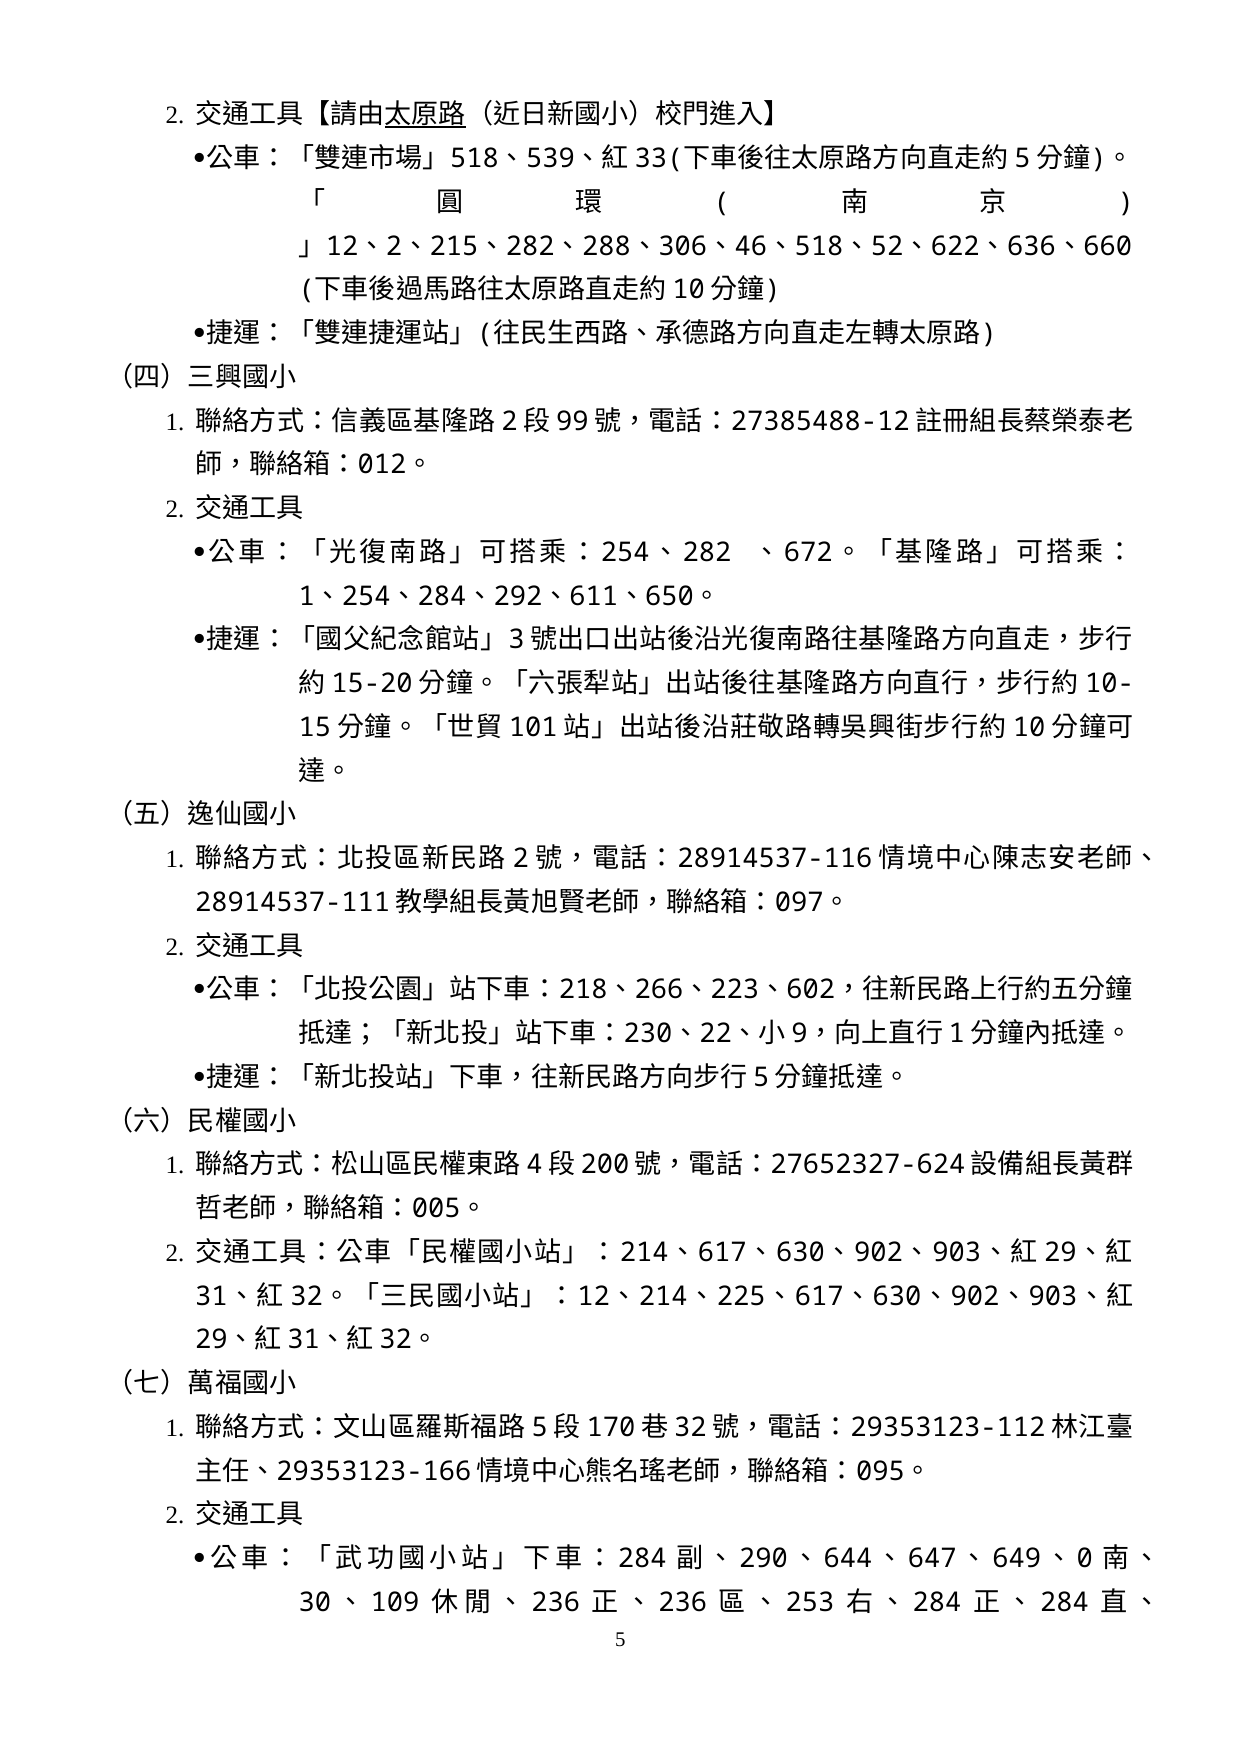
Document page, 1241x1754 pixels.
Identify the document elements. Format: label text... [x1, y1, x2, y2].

text （五）逸仙國小 [106, 789, 1134, 832]
list 交通工具 [165, 482, 1134, 526]
text 公車：「光復南路」可搭乘：254、282 、672。「基隆路」可搭乘：1、254、284、292、611、650。 [194, 526, 1134, 614]
list 聯絡方式：文山區羅斯福路5段170巷32號，電話：29353123-112林江臺主任、29353123-166情境中心熊名瑤老師，聯絡箱：095。 [165, 1401, 1134, 1489]
text （七）萬福國小 [106, 1357, 1134, 1401]
text 捷運：「雙連捷運站」(往民生西路、承德路方向直走左轉太原路) [194, 307, 1134, 351]
list 聯絡方式：北投區新民路2號，電話：28914537-116情境中心陳志安老師、28914537-111教學組長黃旭賢老師，聯絡箱：097。 [165, 832, 1134, 920]
list 交通工具 [165, 1489, 1134, 1532]
list 聯絡方式：松山區民權東路4段200號，電話：27652327-624設備組長黃群哲老師，聯絡箱：005。 [165, 1139, 1134, 1226]
text 捷運：「新北投站」下車，往新民路方向步行5分鐘抵達。 [194, 1051, 1134, 1095]
text 公車：「雙連市場」518、539、紅33(下車後往太原路方向直走約5分鐘)。「圓環(南京) 」12、2、215、282、288、306、46、518、52、622、636、660(下車後過馬路往太原路直走約10分鐘) [194, 132, 1134, 307]
text 公車：「北投公園」站下車：218、266、223、602，往新民路上行約五分鐘抵達；「新北投」站下車：230、22、小9，向上直行1分鐘內抵達。 [194, 964, 1134, 1051]
text 捷運：「國父紀念館站」3號出口出站後沿光復南路往基隆路方向直走，步行約15-20分鐘。「六張犁站」出站後往基隆路方向直行，步行約10-15分鐘。「世貿101站」出站後沿莊敬路轉吳興街步行約10分鐘可達。 [194, 614, 1134, 789]
list 聯絡方式：信義區基隆路2段99號，電話：27385488-12註冊組長蔡榮泰老師，聯絡箱：012。 [165, 395, 1134, 482]
text （四）三興國小 [106, 351, 1134, 395]
text 公車：「武功國小站」下車：284副、290、644、647、649、0南、30、109休閒、236正、236區、253右、284正、284直、606、642、棕3、棕6、新店客運（廣興里-臺北）（坪林-臺北）。「師大分部站」下車：284副、284直、649、0南、30、109休閒、236正、236區、251正、252、253右。 [194, 1532, 1134, 1620]
list 交通工具 [165, 920, 1134, 964]
list 交通工具：公車「民權國小站」：214、617、630、902、903、紅29、紅31、紅32。「三民國小站」：12、214、225、617、630、902、903、紅29、紅31、紅32。 [165, 1226, 1134, 1357]
text （六）民權國小 [106, 1095, 1134, 1139]
list 交通工具【請由太原路（近日新國小）校門進入】 [165, 89, 1134, 132]
